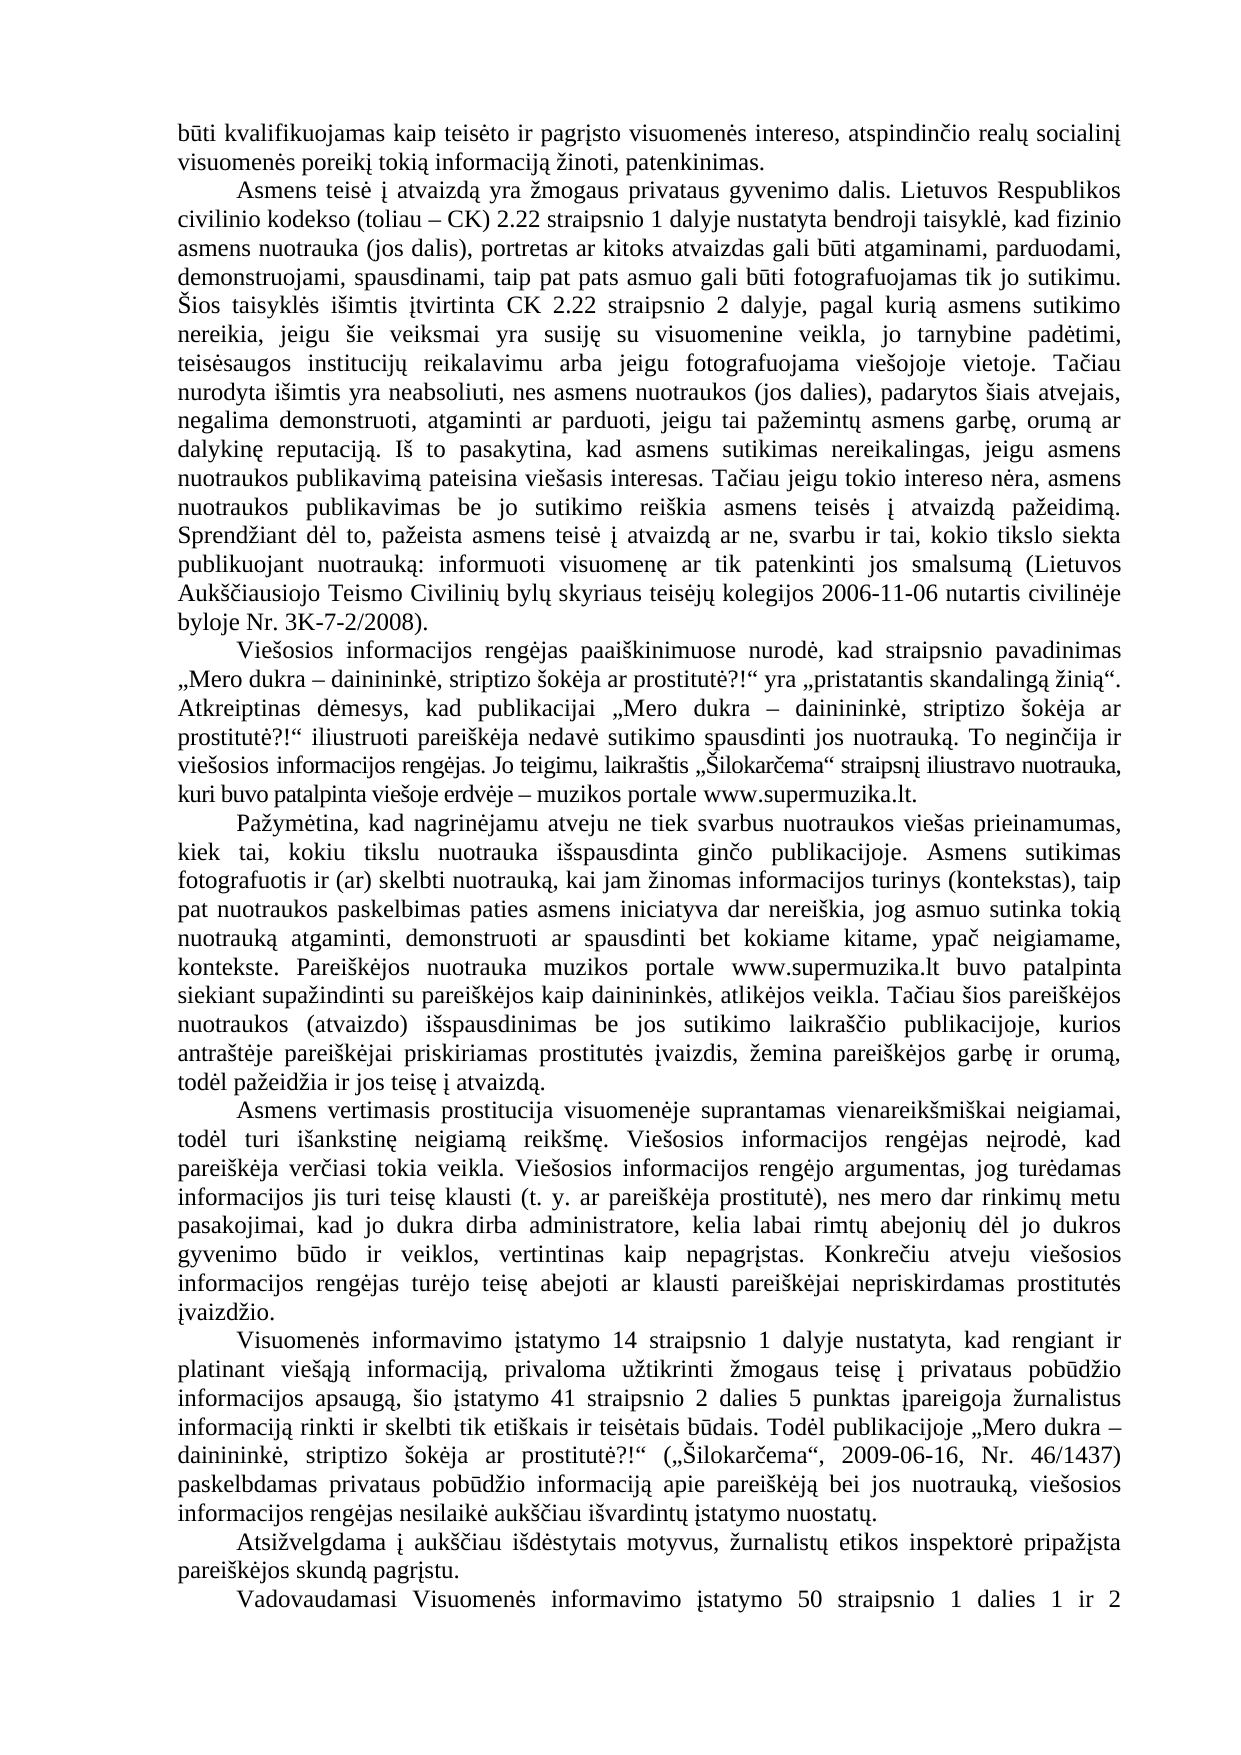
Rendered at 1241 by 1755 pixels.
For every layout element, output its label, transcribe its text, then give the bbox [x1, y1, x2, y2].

text Viešosios informacijos rengėjas paaiškinimuose nurodė, kad straipsnio pavadinimas „Mero dukra – dainininkė, striptizo šokėja ar prostitutė?!“ yra „pristatantis skandalingą žinią“. Atkreiptinas dėmesys, kad publikacijai „Mero dukra – dainininkė, striptizo šokėja ar prostitutė?!“ iliustruoti pareiškėja nedavė sutikimo spausdinti jos nuotrauką. To neginčija ir viešosios informacijos rengėjas. Jo teigimu, laikraštis „Šilokarčema“ straipsnį iliustravo nuotrauka, kuri buvo patalpinta viešoje erdvėje – muzikos portale www.supermuzika.lt. [177, 636, 1122, 808]
text Pažymėtina, kad nagrinėjamu atveju ne tiek svarbus nuotraukos viešas prieinamumas, kiek tai, kokiu tikslu nuotrauka išspausdinta ginčo publikacijoje. Asmens sutikimas fotografuotis ir (ar) skelbti nuotrauką, kai jam žinomas informacijos turinys (kontekstas), taip pat nuotraukos paskelbimas paties asmens iniciatyva dar nereiškia, jog asmuo sutinka tokią nuotrauką atgaminti, demonstruoti ar spausdinti bet kokiame kitame, ypač neigiamame, kontekste. Pareiškėjos nuotrauka muzikos portale www.supermuzika.lt buvo patalpinta siekiant supažindinti su pareiškėjos kaip dainininkės, atlikėjos veikla. Tačiau šios pareiškėjos nuotraukos (atvaizdo) išspausdinimas be jos sutikimo laikraščio publikacijoje, kurios antraštėje pareiškėjai priskiriamas prostitutės įvaizdis, žemina pareiškėjos garbę ir orumą, todėl pažeidžia ir jos teisę į atvaizdą. [177, 808, 1122, 1096]
text Atsižvelgdama į aukščiau išdėstytais motyvus, žurnalistų etikos inspektorė pripažįsta pareiškėjos skundą pagrįstu. [177, 1527, 1122, 1584]
text Asmens vertimasis prostitucija visuomenėje suprantamas vienareikšmiškai neigiamai, todėl turi išankstinę neigiamą reikšmę. Viešosios informacijos rengėjas neįrodė, kad pareiškėja verčiasi tokia veikla. Viešosios informacijos rengėjo argumentas, jog turėdamas informacijos jis turi teisę klausti (t. y. ar pareiškėja prostitutė), nes mero dar rinkimų metu pasakojimai, kad jo dukra dirba administratore, kelia labai rimtų abejonių dėl jo dukros gyvenimo būdo ir veiklos, vertintinas kaip nepagrįstas. Konkrečiu atveju viešosios informacijos rengėjas turėjo teisę abejoti ar klausti pareiškėjai nepriskirdamas prostitutės įvaizdžio. [177, 1096, 1122, 1326]
text Asmens teisė į atvaizdą yra žmogaus privataus gyvenimo dalis. Lietuvos Respublikos civilinio kodekso (toliau – CK) 2.22 straipsnio 1 dalyje nustatyta bendroji taisyklė, kad fizinio asmens nuotrauka (jos dalis), portretas ar kitoks atvaizdas gali būti atgaminami, parduodami, demonstruojami, spausdinami, taip pat pats asmuo gali būti fotografuojamas tik jo sutikimu. Šios taisyklės išimtis įtvirtinta CK 2.22 straipsnio 2 dalyje, pagal kurią asmens sutikimo nereikia, jeigu šie veiksmai yra susiję su visuomenine veikla, jo tarnybine padėtimi, teisėsaugos institucijų reikalavimu arba jeigu fotografuojama viešojoje vietoje. Tačiau nurodyta išimtis yra neabsoliuti, nes asmens nuotraukos (jos dalies), padarytos šiais atvejais, negalima demonstruoti, atgaminti ar parduoti, jeigu tai pažemintų asmens garbę, orumą ar dalykinę reputaciją. Iš to pasakytina, kad asmens sutikimas nereikalingas, jeigu asmens nuotraukos publikavimą pateisina viešasis interesas. Tačiau jeigu tokio intereso nėra, asmens nuotraukos publikavimas be jo sutikimo reiškia asmens teisės į atvaizdą pažeidimą. Sprendžiant dėl to, pažeista asmens teisė į atvaizdą ar ne, svarbu ir tai, kokio tikslo siekta publikuojant nuotrauką: informuoti visuomenę ar tik patenkinti jos smalsumą (Lietuvos Aukščiausiojo Teismo Civilinių bylų skyriaus teisėjų kolegijos 2006-11-06 nutartis civilinėje byloje Nr. 3K-7-2/2008). [177, 176, 1122, 636]
text Visuomenės informavimo įstatymo 14 straipsnio 1 dalyje nustatyta, kad rengiant ir platinant viešąją informaciją, privaloma užtikrinti žmogaus teisę į privataus pobūdžio informacijos apsaugą, šio įstatymo 41 straipsnio 2 dalies 5 punktas įpareigoja žurnalistus informaciją rinkti ir skelbti tik etiškais ir teisėtais būdais. Todėl publikacijoje „Mero dukra – dainininkė, striptizo šokėja ar prostitutė?!“ („Šilokarčema“, 2009-06-16, Nr. 46/1437) paskelbdamas privataus pobūdžio informaciją apie pareiškėją bei jos nuotrauką, viešosios informacijos rengėjas nesilaikė aukščiau išvardintų įstatymo nuostatų. [177, 1326, 1122, 1527]
text Vadovaudamasi Visuomenės informavimo įstatymo 50 straipsnio 1 dalies 1 ir 2 [177, 1584, 1122, 1613]
text būti kvalifikuojamas kaip teisėto ir pagrįsto visuomenės intereso, atspindinčio realų socialinį visuomenės poreikį tokią informaciją žinoti, patenkinimas. [177, 118, 1122, 176]
